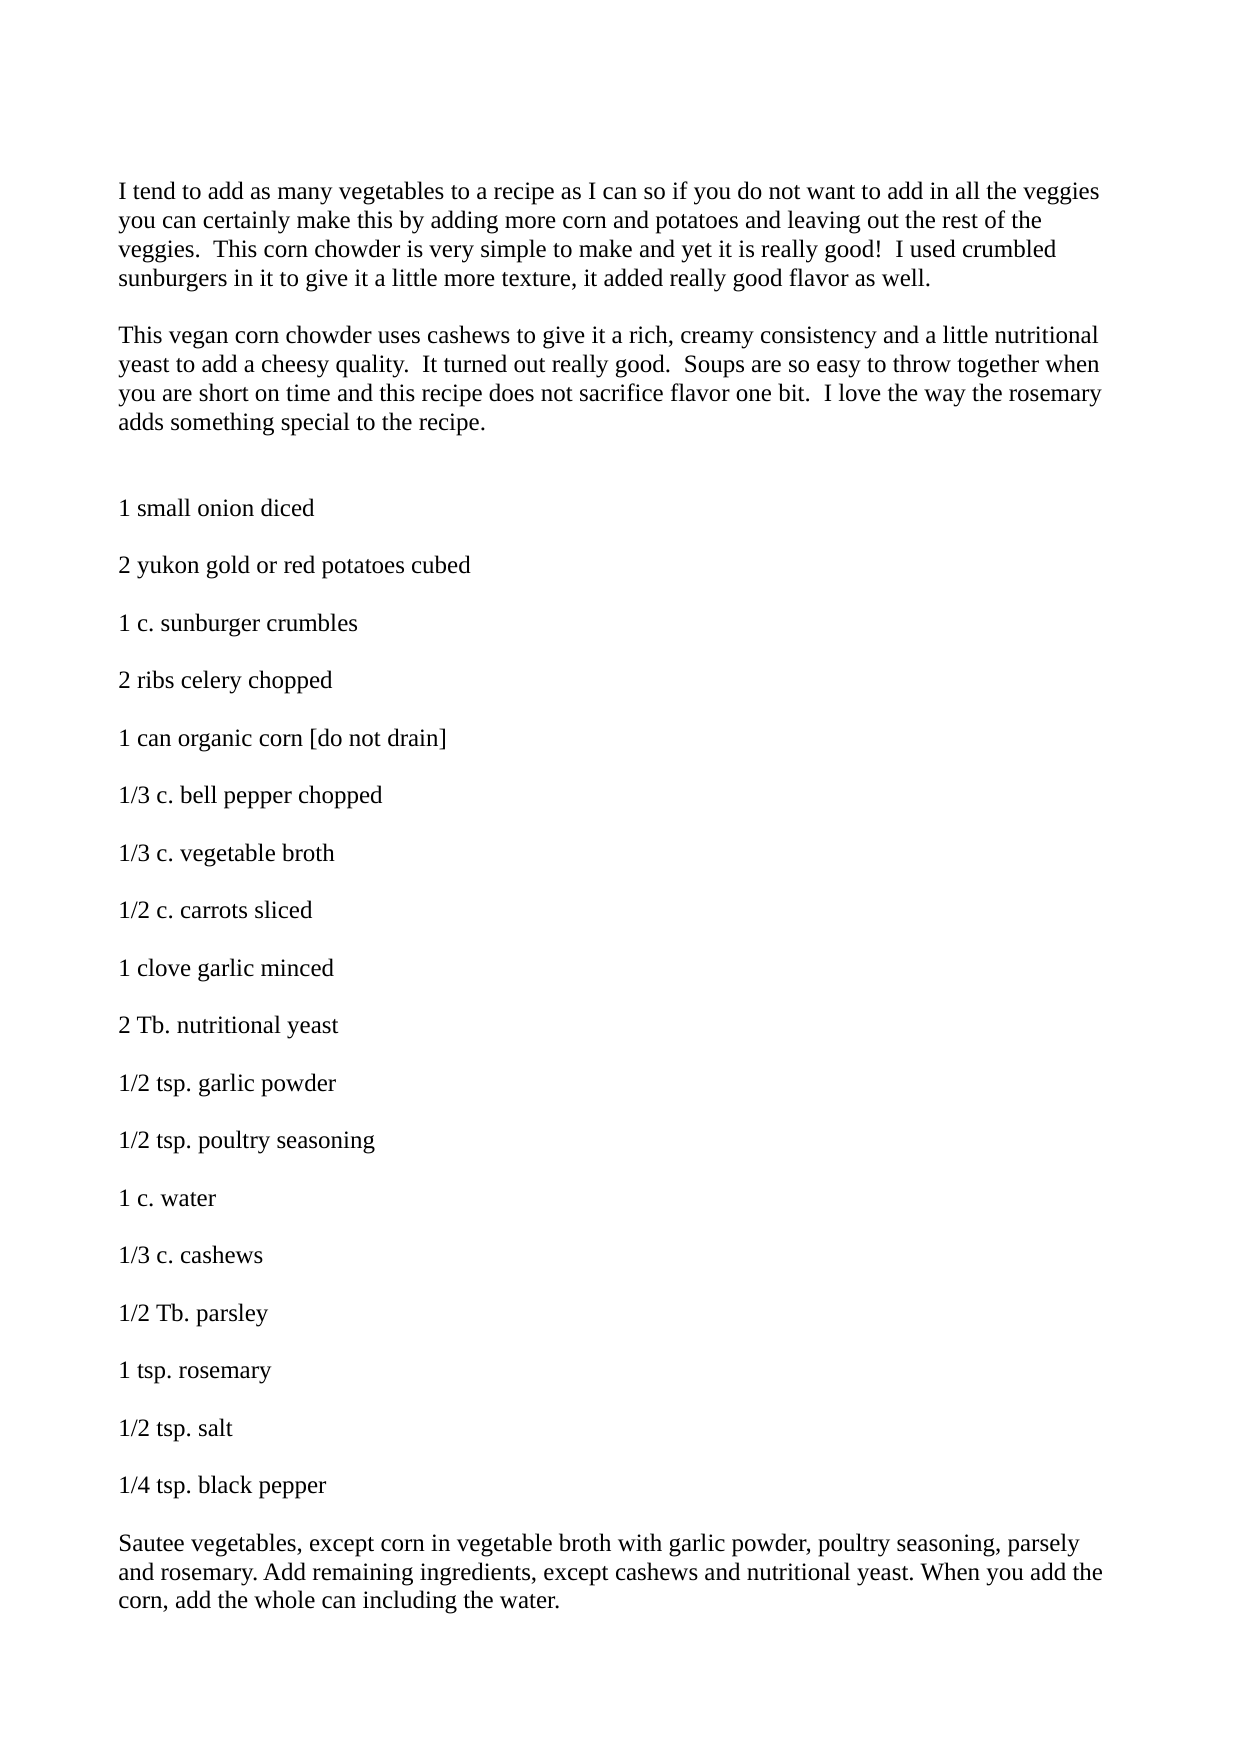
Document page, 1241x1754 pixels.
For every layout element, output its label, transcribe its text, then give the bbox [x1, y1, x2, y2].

text ﻿ [118, 147, 1122, 176]
text This vegan corn chowder uses cashews to give it a rich, creamy consistency and a little nutritional yeast to add a cheesy quality. It turned out really good. Soups are so easy to throw together when you are short on time and this recipe does not sacrifice flavor one bit. I love the way the rosemary adds something special to the recipe. [118, 320, 1122, 435]
text ﻿I tend to add as many vegetables to a recipe as I can so if you do not want to add in all the veggies you can certainly make this by adding more corn and potatoes and leaving out the rest of the veggies. This corn chowder is very simple to make and yet it is really good! I used crumbled sunburgers in it to give it a little more texture, it added really good flavor as well. [118, 176, 1122, 292]
text 1 small onion diced 2 yukon gold or red potatoes cubed 1 c. sunburger crumbles 2 ribs celery chopped 1 can organic corn [do not drain] 1/3 c. bell pepper chopped 1/3 c. vegetable broth 1/2 c. carrots sliced 1 clove garlic minced 2 Tb. nutritional yeast 1/2 tsp. garlic powder 1/2 tsp. poultry seasoning 1 c. water 1/3 c. cashews 1/2 Tb. parsley 1 tsp. rosemary 1/2 tsp. salt 1/4 tsp. black pepper Sautee vegetables, except corn in vegetable broth with garlic powder, poultry seasoning, parsely and rosemary. Add remaining ingredients, except cashews and nutritional yeast. When you add the corn, add the whole can including the water. [118, 464, 1122, 1614]
